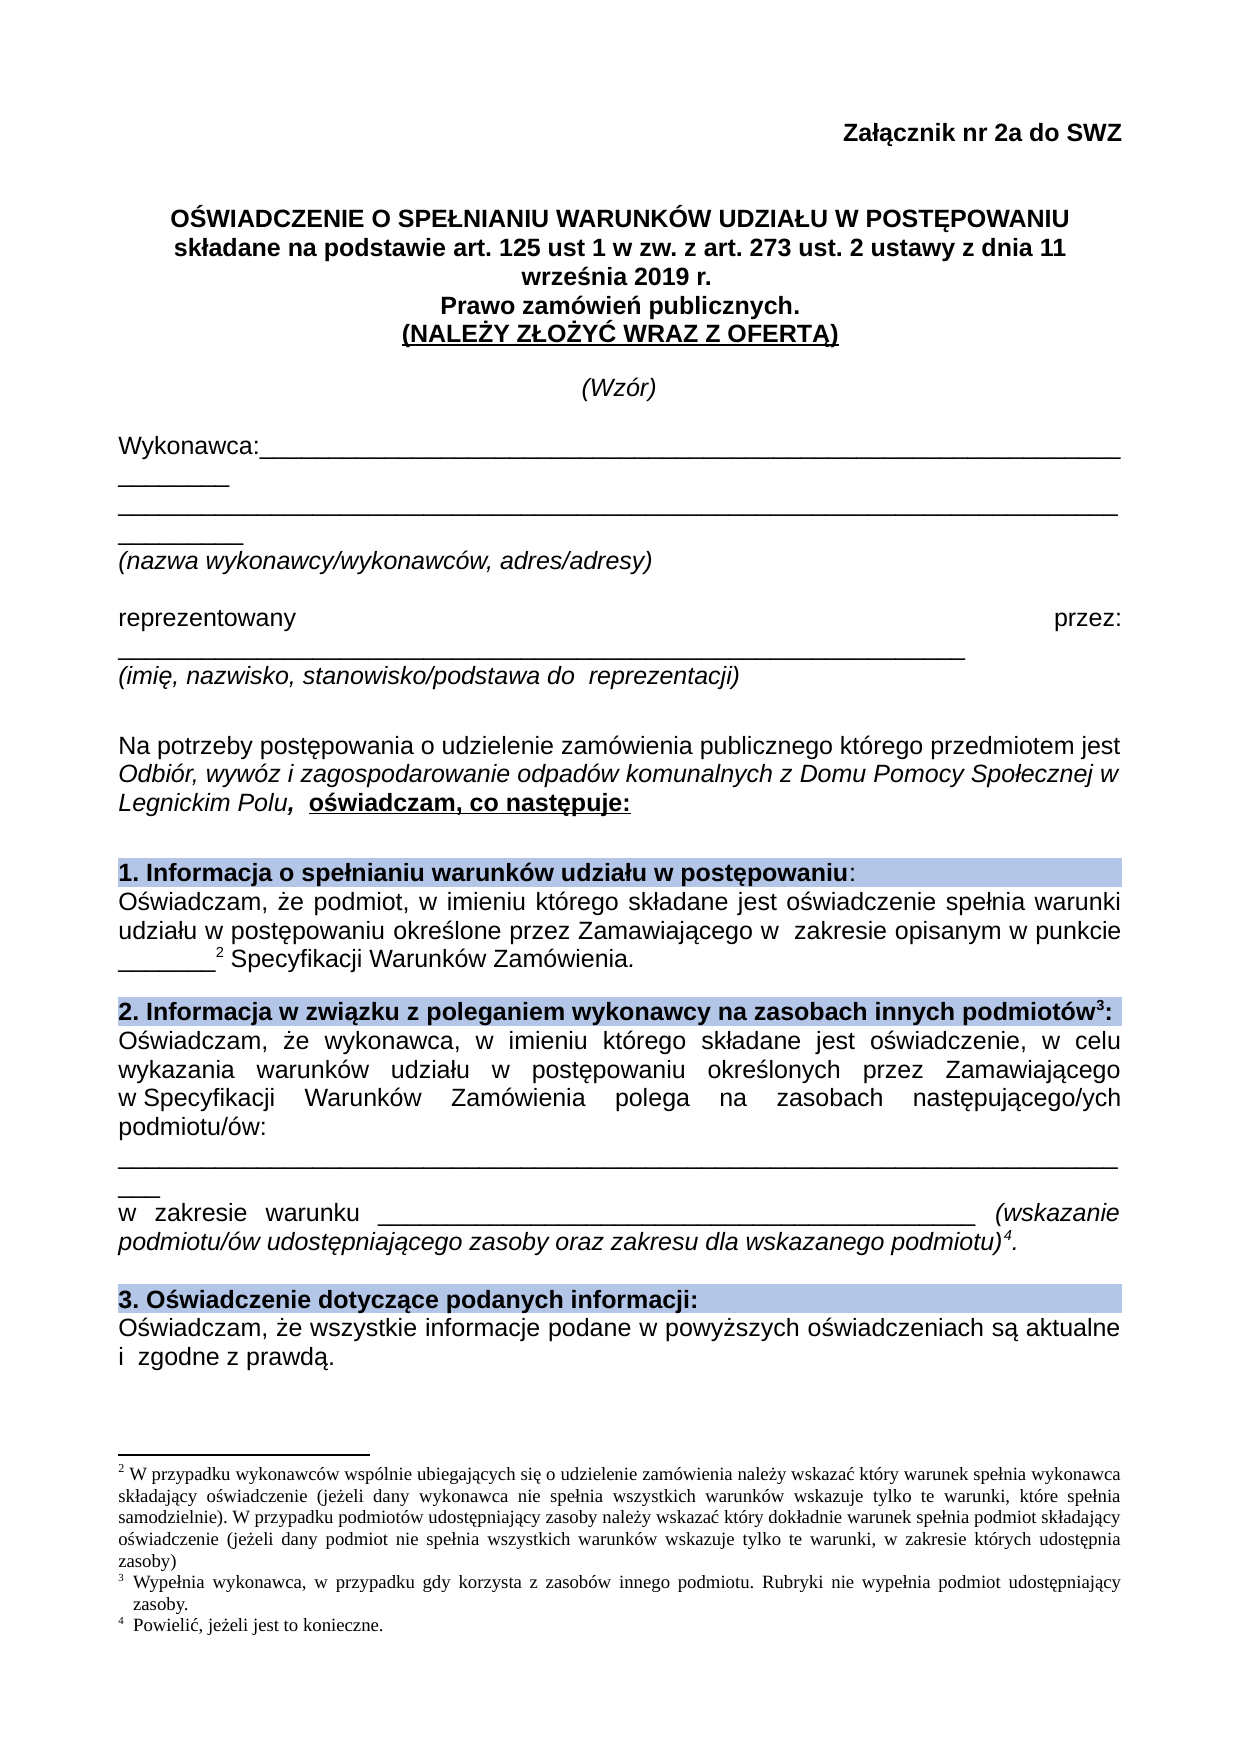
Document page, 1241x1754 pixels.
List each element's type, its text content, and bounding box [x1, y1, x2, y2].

text (imię, nazwisko, stanowisko/podstawa do reprezentacji) [118, 661, 1122, 689]
text ___________________________________________________________________________ [118, 1141, 1122, 1198]
text 2. Informacja w związku z poleganiem wykonawcy na zasobach innych podmiotów: [118, 997, 1122, 1026]
text Oświadczam, że wszystkie informacje podane w powyższych oświadczeniach są aktualne i zgodne z prawdą. [118, 1313, 1122, 1371]
text w zakresie warunku ___________________________________________ (wskazanie podmiotu/ów udostępniającego zasoby oraz zakresu dla wskazanego podmiotu). [118, 1198, 1122, 1256]
text Oświadczam, że podmiot, w imieniu którego składane jest oświadczenie spełnia warunki udziału w postępowaniu określone przez Zamawiającego w zakresie opisanym w punkcie _______ Specyfikacji Warunków Zamówienia. [118, 887, 1122, 973]
text (nazwa wykonawcy/wykonawców, adres/adresy) [118, 546, 1122, 574]
text Na potrzeby postępowania o udzielenie zamówienia publicznego którego przedmiotem jest Odbiór, wywóz i zagospodarowanie odpadów komunalnych z Domu Pomocy Społecznej w Legnickim Polu, oświadczam, co następuje: [118, 731, 1122, 817]
text OŚWIADCZENIE O SPEŁNIANIU WARUNKÓW UDZIAŁU W POSTĘPOWANIU [118, 204, 1122, 233]
text 1. Informacja o spełnianiu warunków udziału w postępowaniu: [118, 858, 1122, 887]
text Wypełnia wykonawca, w przypadku gdy korzysta z zasobów innego podmiotu. Rubryki nie wypełnia podmiot udostępniający zasoby. [118, 1571, 1122, 1614]
text (Wzór) [118, 373, 1122, 402]
text Oświadczam, że wykonawca, w imieniu którego składane jest oświadczenie, w celu wykazania warunków udziału w postępowaniu określonych przez Zamawiającego w Specyfikacji Warunków Zamówienia polega na zasobach następującego/ych podmiotu/ów: [118, 1026, 1122, 1141]
text 3. Oświadczenie dotyczące podanych informacji: [118, 1284, 1122, 1313]
text (NALEŻY ZŁOŻYĆ WRAZ Z OFERTĄ) [118, 319, 1122, 348]
text składane na podstawie art. 125 ust 1 w zw. z art. 273 ust. 2 ustawy z dnia 11 września 2019 r. Prawo zamówień publicznych. [118, 233, 1122, 319]
text _________________________________________________________________________________ [118, 488, 1122, 546]
text Załącznik nr 2a do SWZ [118, 118, 1122, 147]
text reprezentowany przez: _____________________________________________________________ [118, 603, 1122, 661]
text W przypadku wykonawców wspólnie ubiegających się o udzielenie zamówienia należy wskazać który warunek spełnia wykonawca składający oświadczenie (jeżeli dany wykonawca nie spełnia wszystkich warunków wskazuje tylko te warunki, które spełnia samodzielnie). W przypadku podmiotów udostępniający zasoby należy wskazać który dokładnie warunek spełnia podmiot składający oświadczenie (jeżeli dany podmiot nie spełnia wszystkich warunków wskazuje tylko te warunki, w zakresie których udostępnia zasoby) [118, 1461, 1122, 1571]
text Wykonawca:______________________________________________________________________ [118, 431, 1122, 488]
text Powielić, jeżeli jest to konieczne. [118, 1614, 1122, 1636]
